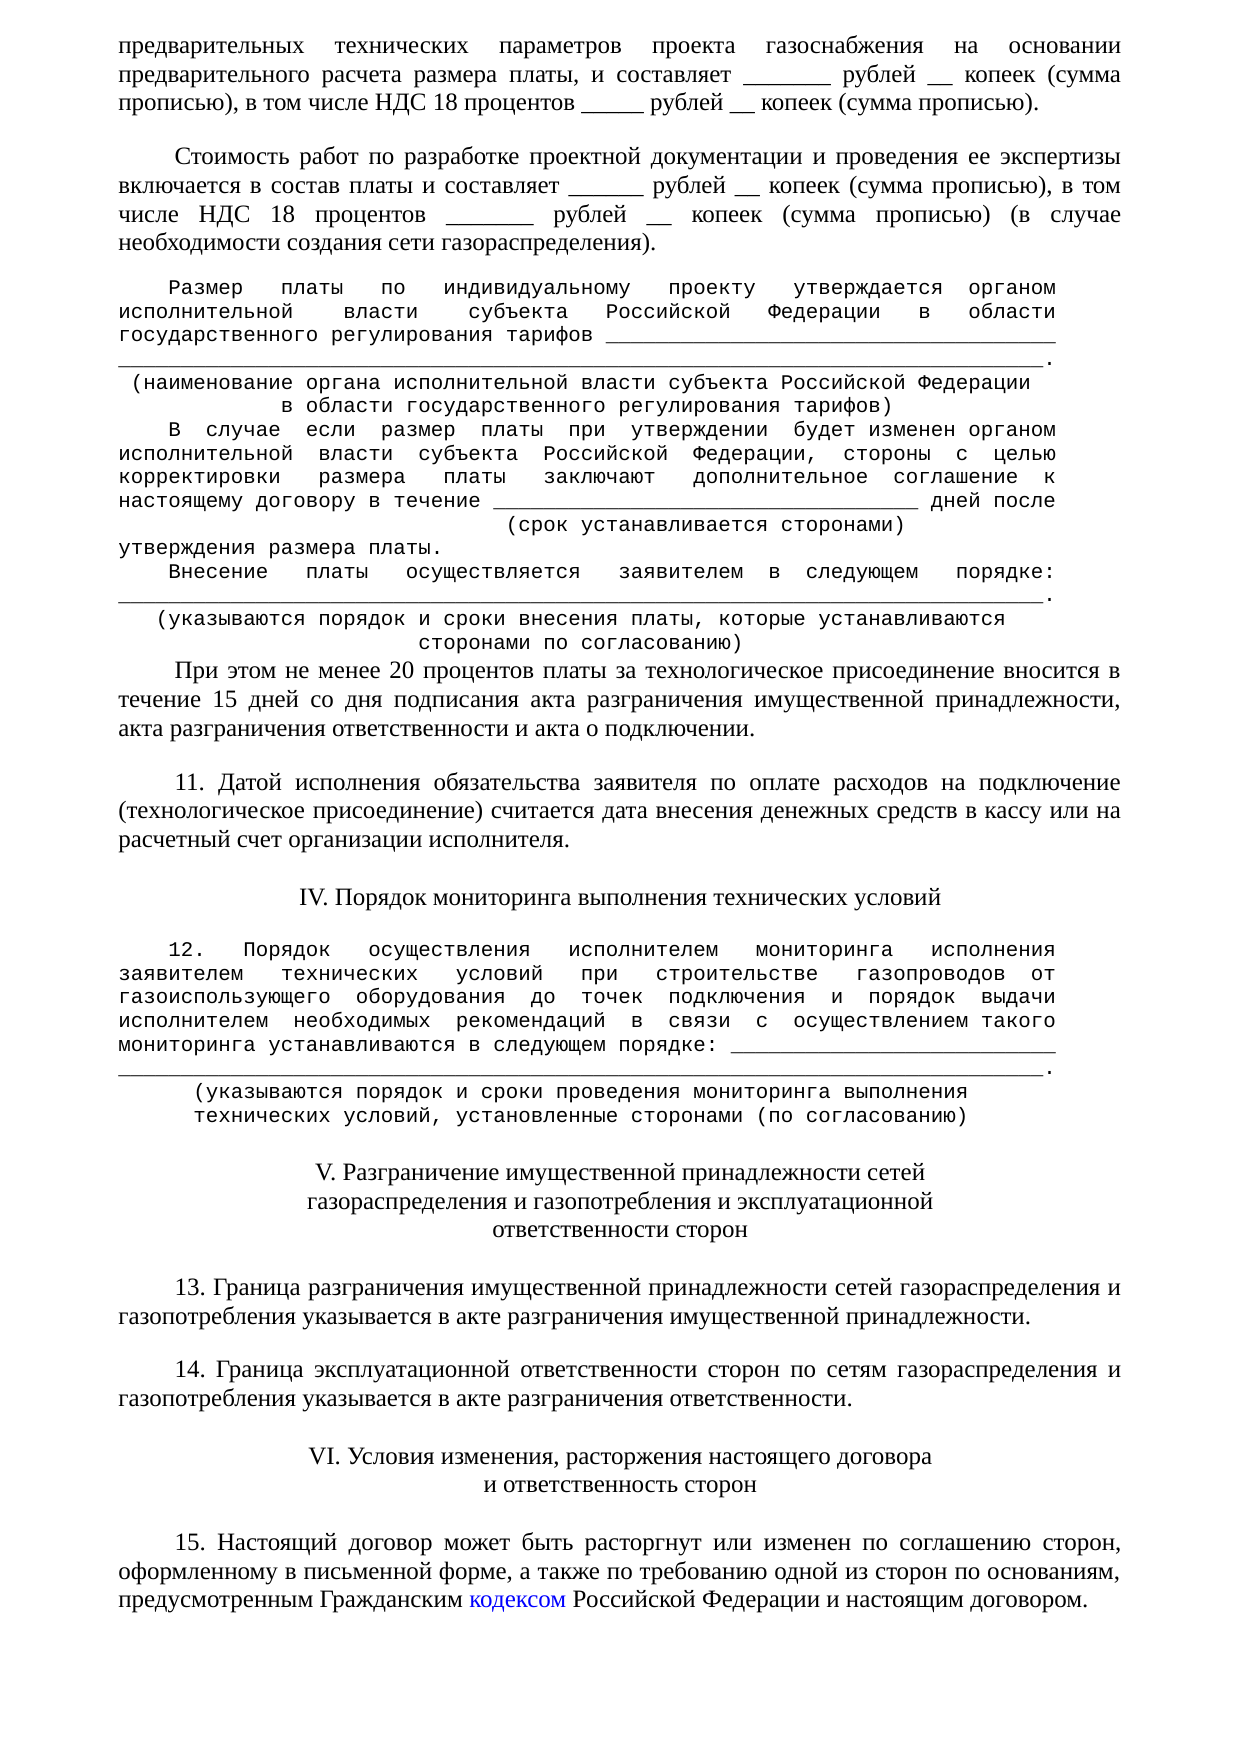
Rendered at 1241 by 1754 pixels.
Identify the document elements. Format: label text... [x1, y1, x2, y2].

text При этом не менее 20 процентов платы за технологическое присоединение вносится в течение 15 дней со дня подписания акта разграничения имущественной принадлежности, акта разграничения ответственности и акта о подключении. [118, 655, 1122, 742]
text заявителем технических условий при строительстве газопроводов от [118, 963, 1122, 986]
text 11. Датой исполнения обязательства заявителя по оплате расходов на подключение (технологическое присоединение) считается дата внесения денежных средств в кассу или на расчетный счет организации исполнителя. [118, 767, 1122, 853]
text исполнителем необходимых рекомендаций в связи с осуществлением такого [118, 1010, 1122, 1034]
text исполнительной власти субъекта Российской Федерации, стороны с целью [118, 443, 1122, 466]
text VI. Условия изменения, расторжения настоящего договора [118, 1441, 1122, 1469]
text __________________________________________________________________________. [118, 1057, 1122, 1081]
text __________________________________________________________________________. [118, 584, 1122, 608]
text Стоимость работ по разработке проектной документации и проведения ее экспертизы включается в состав платы и составляет ______ рублей __ копеек (сумма прописью), в том числе НДС 18 процентов _______ рублей __ копеек (сумма прописью) (в случае необходимости создания сети газораспределения). [118, 141, 1122, 256]
text сторонами по согласованию) [118, 632, 1122, 655]
text технических условий, установленные сторонами (по согласованию) [118, 1105, 1122, 1128]
text 15. Настоящий договор может быть расторгнут или изменен по соглашению сторон, оформленному в письменной форме, а также по требованию одной из сторон по основаниям, предусмотренным Гражданским кодексом Российской Федерации и настоящим договором. [118, 1527, 1122, 1613]
text мониторинга устанавливаются в следующем порядке: __________________________ [118, 1034, 1122, 1057]
text ответственности сторон [118, 1214, 1122, 1243]
text (наименование органа исполнительной власти субъекта Российской Федерации [118, 372, 1122, 395]
text (срок устанавливается сторонами) [118, 513, 1122, 537]
text V. Разграничение имущественной принадлежности сетей [118, 1157, 1122, 1186]
text утверждения размера платы. [118, 537, 1122, 561]
text в области государственного регулирования тарифов) [118, 395, 1122, 419]
text IV. Порядок мониторинга выполнения технических условий [118, 882, 1122, 910]
text настоящему договору в течение __________________________________ дней после [118, 490, 1122, 513]
text государственного регулирования тарифов ____________________________________ [118, 324, 1122, 348]
text __________________________________________________________________________. [118, 348, 1122, 372]
text 12. Порядок осуществления исполнителем мониторинга исполнения [118, 939, 1122, 963]
text предварительных технических параметров проекта газоснабжения на основании предварительного расчета размера платы, и составляет _______ рублей __ копеек (сумма прописью), в том числе НДС 18 процентов _____ рублей __ копеек (сумма прописью). [118, 30, 1122, 116]
text 14. Граница эксплуатационной ответственности сторон по сетям газораспределения и газопотребления указывается в акте разграничения ответственности. [118, 1354, 1122, 1412]
text газораспределения и газопотребления и эксплуатационной [118, 1186, 1122, 1214]
text (указываются порядок и сроки внесения платы, которые устанавливаются [118, 608, 1122, 632]
text В случае если размер платы при утверждении будет изменен органом [118, 419, 1122, 443]
text (указываются порядок и сроки проведения мониторинга выполнения [118, 1081, 1122, 1105]
text и ответственность сторон [118, 1469, 1122, 1498]
text газоиспользующего оборудования до точек подключения и порядок выдачи [118, 986, 1122, 1010]
text Внесение платы осуществляется заявителем в следующем порядке: [118, 561, 1122, 584]
text корректировки размера платы заключают дополнительное соглашение к [118, 466, 1122, 490]
text Размер платы по индивидуальному проекту утверждается органом [118, 277, 1122, 301]
text исполнительной власти субъекта Российской Федерации в области [118, 301, 1122, 324]
text 13. Граница разграничения имущественной принадлежности сетей газораспределения и газопотребления указывается в акте разграничения имущественной принадлежности. [118, 1272, 1122, 1329]
